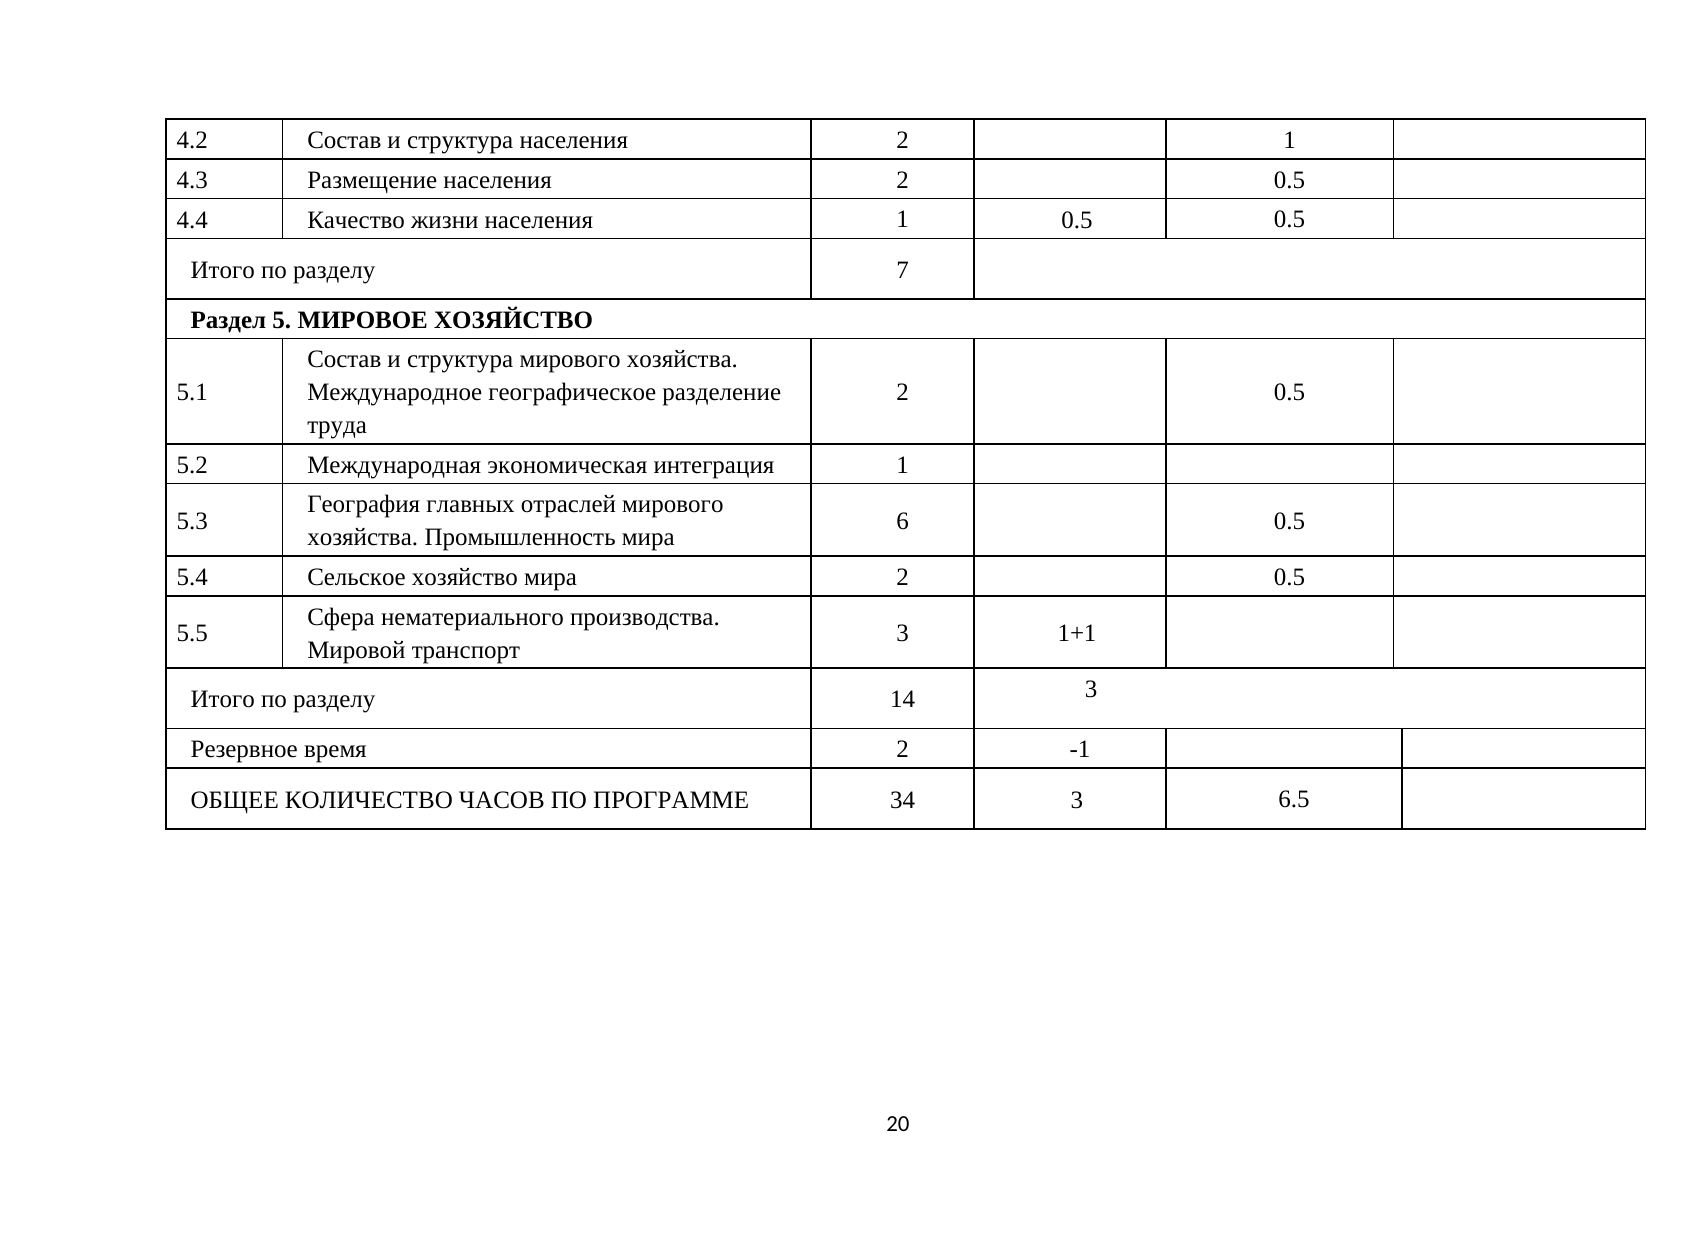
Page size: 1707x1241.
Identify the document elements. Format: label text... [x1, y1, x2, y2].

table_cell [975, 484, 1165, 555]
table_cell ОБЩЕЕ КОЛИЧЕСТВО ЧАСОВ ПО ПРОГРАММЕ [167, 769, 810, 828]
table_cell [975, 557, 1165, 595]
table_cell [975, 339, 1165, 443]
table_cell 5.2 [167, 445, 282, 483]
table_cell 5.4 [167, 557, 282, 595]
table_cell 6.5 [1167, 769, 1401, 828]
table_cell -1 [975, 729, 1165, 767]
table_cell [975, 160, 1165, 198]
table_cell Резервное время [167, 729, 810, 767]
table_cell 1 [812, 445, 973, 483]
table_cell Сфера нематериального производства. Мировой транспорт [283, 597, 810, 667]
table_cell Итого по разделу [167, 669, 810, 727]
table_cell [1394, 557, 1645, 595]
table_cell 5.3 [167, 484, 282, 555]
table_cell 2 [812, 339, 973, 443]
table_cell Размещение населения [283, 160, 810, 198]
table_cell 14 [812, 669, 973, 727]
table_cell [1403, 729, 1645, 767]
table_cell Качество жизни населения [283, 199, 810, 237]
table_cell [1394, 199, 1645, 237]
table_cell [1403, 769, 1645, 828]
table_cell 5.1 [167, 339, 282, 443]
table_cell 4.3 [167, 160, 282, 198]
table_cell 0.5 [1167, 160, 1393, 198]
table_cell 0.5 [1167, 339, 1393, 443]
table_cell [1394, 597, 1645, 667]
table_cell [1394, 120, 1645, 158]
table_cell 5.5 [167, 597, 282, 667]
table_cell 4.2 [167, 120, 282, 158]
table_cell [1394, 339, 1645, 443]
table_cell [1394, 484, 1645, 555]
table_cell 1 [1167, 120, 1393, 158]
table_cell [1167, 729, 1401, 767]
table_cell 0.5 [975, 199, 1165, 237]
table_cell 0.5 [1167, 199, 1393, 237]
table_cell Раздел 5. МИРОВОЕ ХОЗЯЙСТВО [167, 300, 1645, 337]
table_cell 1 [812, 199, 973, 237]
table_cell 6 [812, 484, 973, 555]
table_cell 3 [975, 669, 1645, 727]
table_cell Итого по разделу [167, 239, 810, 298]
table_cell [975, 445, 1165, 483]
table_cell 7 [812, 239, 973, 298]
table_cell 2 [812, 557, 973, 595]
table_cell 4.4 [167, 199, 282, 237]
table_cell Состав и структура мирового хозяйства. Международное географическое разделение труда [283, 339, 810, 443]
table_cell 3 [975, 769, 1165, 828]
table_cell [975, 120, 1165, 158]
table_cell [1167, 597, 1393, 667]
table_cell [1394, 445, 1645, 483]
table_cell 34 [812, 769, 973, 828]
table_cell Международная экономическая интеграция [283, 445, 810, 483]
table_cell 0.5 [1167, 484, 1393, 555]
table_cell 2 [812, 120, 973, 158]
table_cell 0.5 [1167, 557, 1393, 595]
table_cell 1+1 [975, 597, 1165, 667]
table_cell География главных отраслей мирового хозяйства. Промышленность мира [283, 484, 810, 555]
table_cell Сельское хозяйство мира [283, 557, 810, 595]
table_cell 3 [812, 597, 973, 667]
table_cell [975, 239, 1645, 298]
table_cell [1394, 160, 1645, 198]
table_cell 2 [812, 160, 973, 198]
table_cell Состав и структура населения [283, 120, 810, 158]
table_cell [1167, 445, 1393, 483]
table_cell 2 [812, 729, 973, 767]
